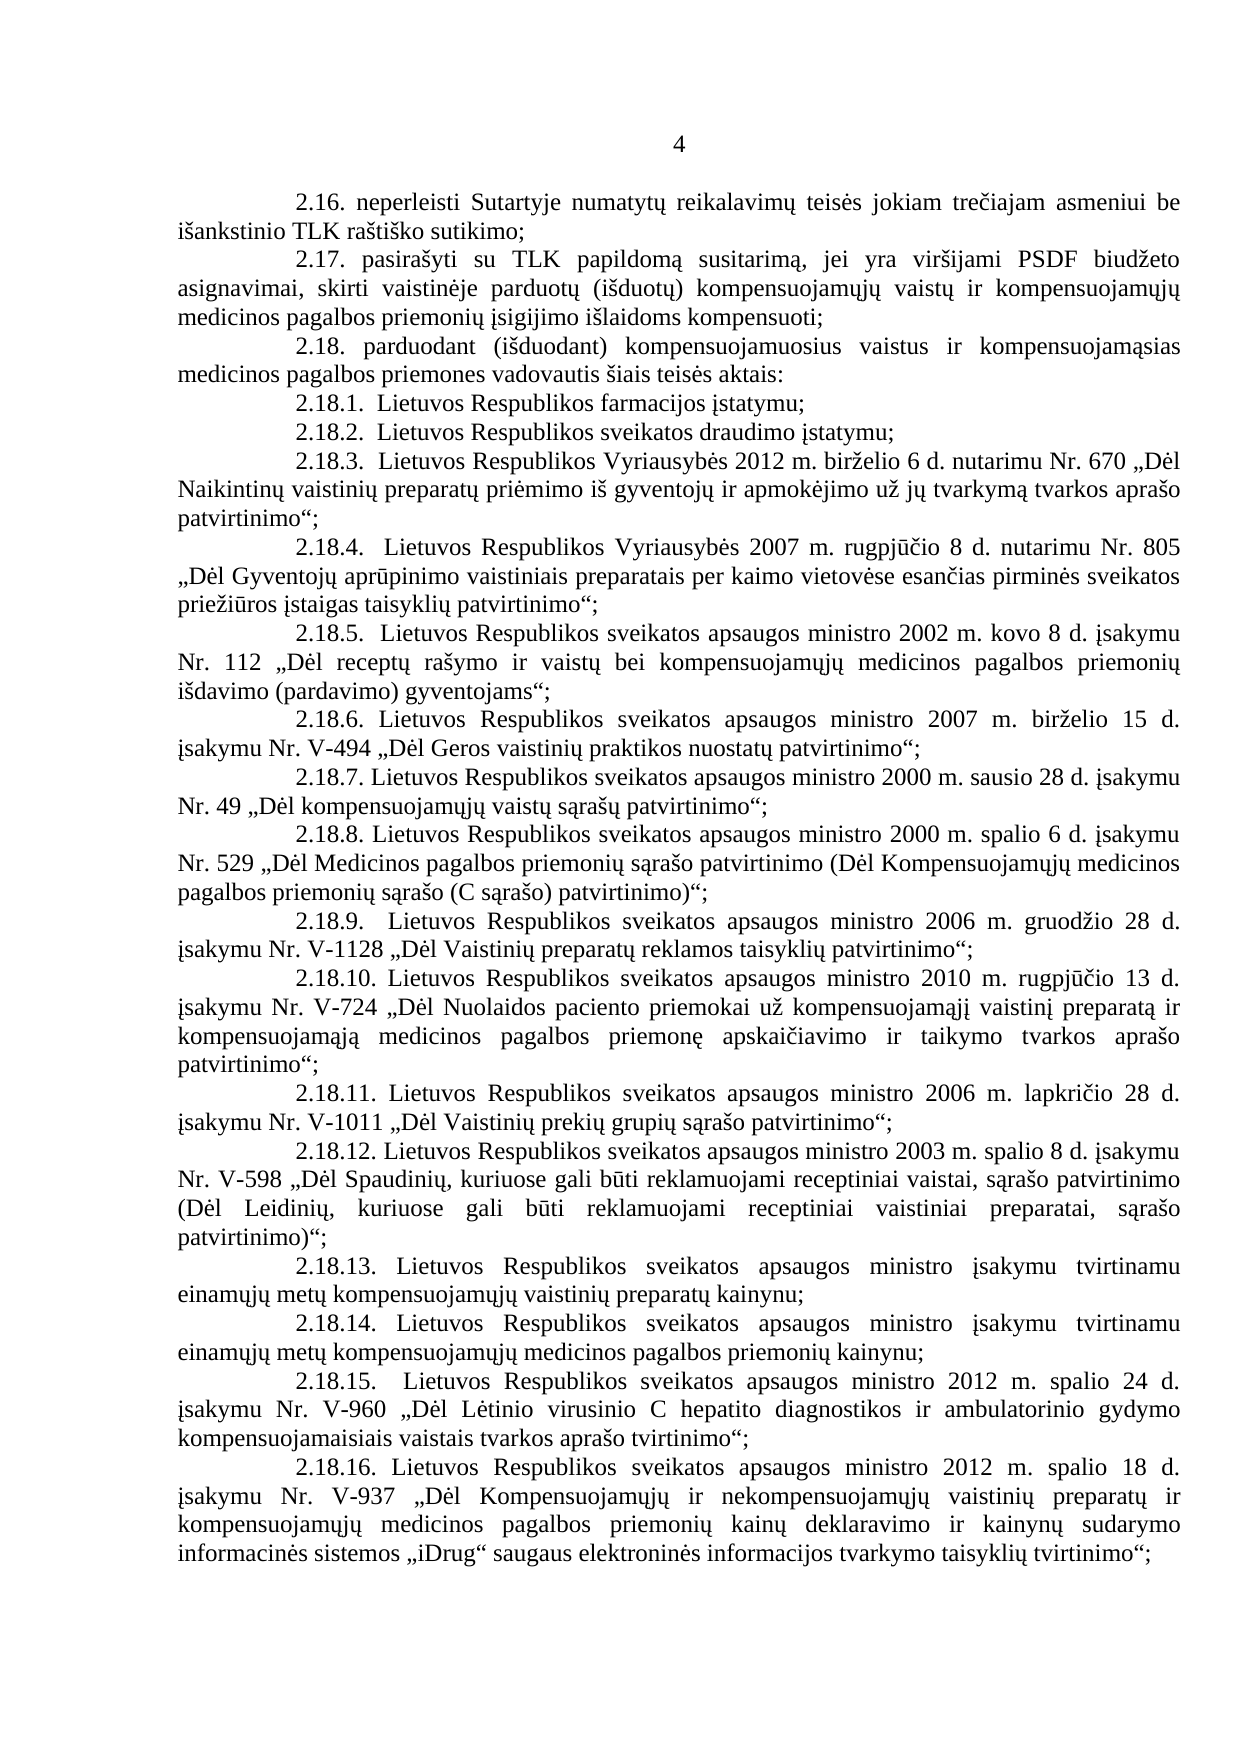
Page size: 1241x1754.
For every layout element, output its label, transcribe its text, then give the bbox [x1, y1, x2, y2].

text 2.18.14. Lietuvos Respublikos sveikatos apsaugos ministro įsakymu tvirtinamu einamųjų metų kompensuojamųjų medicinos pagalbos priemonių kainynu; [177, 1308, 1181, 1366]
text 2.18.10. Lietuvos Respublikos sveikatos apsaugos ministro 2010 m. rugpjūčio 13 d. įsakymu Nr. V-724 „Dėl Nuolaidos paciento priemokai už kompensuojamąjį vaistinį preparatą ir kompensuojamąją medicinos pagalbos priemonę apskaičiavimo ir taikymo tvarkos aprašo patvirtinimo“; [177, 963, 1181, 1078]
text 2.18.3. Lietuvos Respublikos Vyriausybės 2012 m. birželio 6 d. nutarimu Nr. 670 „Dėl Naikintinų vaistinių preparatų priėmimo iš gyventojų ir apmokėjimo už jų tvarkymą tvarkos aprašo patvirtinimo“; [177, 446, 1181, 532]
text 2.18.2. Lietuvos Respublikos sveikatos draudimo įstatymu; [177, 417, 1181, 446]
text 2.18.4. Lietuvos Respublikos Vyriausybės 2007 m. rugpjūčio 8 d. nutarimu Nr. 805 „Dėl Gyventojų aprūpinimo vaistiniais preparatais per kaimo vietovėse esančias pirminės sveikatos priežiūros įstaigas taisyklių patvirtinimo“; [177, 532, 1181, 618]
text 2.18.8. Lietuvos Respublikos sveikatos apsaugos ministro 2000 m. spalio 6 d. įsakymu Nr. 529 „Dėl Medicinos pagalbos priemonių sąrašo patvirtinimo (Dėl Kompensuojamųjų medicinos pagalbos priemonių sąrašo (C sąrašo) patvirtinimo)“; [177, 819, 1181, 906]
text 2.18.12. Lietuvos Respublikos sveikatos apsaugos ministro 2003 m. spalio 8 d. įsakymu Nr. V-598 „Dėl Spaudinių, kuriuose gali būti reklamuojami receptiniai vaistai, sąrašo patvirtinimo (Dėl Leidinių, kuriuose gali būti reklamuojami receptiniai vaistiniai preparatai, sąrašo patvirtinimo)“; [177, 1136, 1181, 1251]
text 2.17. pasirašyti su TLK papildomą susitarimą, jei yra viršijami PSDF biudžeto asignavimai, skirti vaistinėje parduotų (išduotų) kompensuojamųjų vaistų ir kompensuojamųjų medicinos pagalbos priemonių įsigijimo išlaidoms kompensuoti; [177, 244, 1181, 331]
text 2.18.13. Lietuvos Respublikos sveikatos apsaugos ministro įsakymu tvirtinamu einamųjų metų kompensuojamųjų vaistinių preparatų kainynu; [177, 1251, 1181, 1308]
text 2.18.1. Lietuvos Respublikos farmacijos įstatymu; [281, 388, 1181, 417]
text 2.18.6. Lietuvos Respublikos sveikatos apsaugos ministro 2007 m. birželio 15 d. įsakymu Nr. V-494 „Dėl Geros vaistinių praktikos nuostatų patvirtinimo“; [177, 704, 1181, 762]
text 2.18.15. Lietuvos Respublikos sveikatos apsaugos ministro 2012 m. spalio 24 d. įsakymu Nr. V-960 „Dėl Lėtinio virusinio C hepatito diagnostikos ir ambulatorinio gydymo kompensuojamaisiais vaistais tvarkos aprašo tvirtinimo“; [177, 1366, 1181, 1452]
text 2.18.9. Lietuvos Respublikos sveikatos apsaugos ministro 2006 m. gruodžio 28 d. įsakymu Nr. V-1128 „Dėl Vaistinių preparatų reklamos taisyklių patvirtinimo“; [177, 906, 1181, 963]
text 2.18.7. Lietuvos Respublikos sveikatos apsaugos ministro 2000 m. sausio 28 d. įsakymu Nr. 49 „Dėl kompensuojamųjų vaistų sąrašų patvirtinimo“; [177, 762, 1181, 819]
text 2.18.5. Lietuvos Respublikos sveikatos apsaugos ministro 2002 m. kovo 8 d. įsakymu Nr. 112 „Dėl receptų rašymo ir vaistų bei kompensuojamųjų medicinos pagalbos priemonių išdavimo (pardavimo) gyventojams“; [177, 618, 1181, 704]
text 2.18. parduodant (išduodant) kompensuojamuosius vaistus ir kompensuojamąsias medicinos pagalbos priemones vadovautis šiais teisės aktais: [177, 331, 1181, 388]
text 2.18.16. Lietuvos Respublikos sveikatos apsaugos ministro 2012 m. spalio 18 d. įsakymu Nr. V-937 „Dėl Kompensuojamųjų ir nekompensuojamųjų vaistinių preparatų ir kompensuojamųjų medicinos pagalbos priemonių kainų deklaravimo ir kainynų sudarymo informacinės sistemos „iDrug“ saugaus elektroninės informacijos tvarkymo taisyklių tvirtinimo“; [177, 1452, 1181, 1567]
text 2.18.11. Lietuvos Respublikos sveikatos apsaugos ministro 2006 m. lapkričio 28 d. įsakymu Nr. V-1011 „Dėl Vaistinių prekių grupių sąrašo patvirtinimo“; [177, 1078, 1181, 1136]
text 2.16. neperleisti Sutartyje numatytų reikalavimų teisės jokiam trečiajam asmeniui be išankstinio TLK raštiško sutikimo; [177, 187, 1181, 244]
